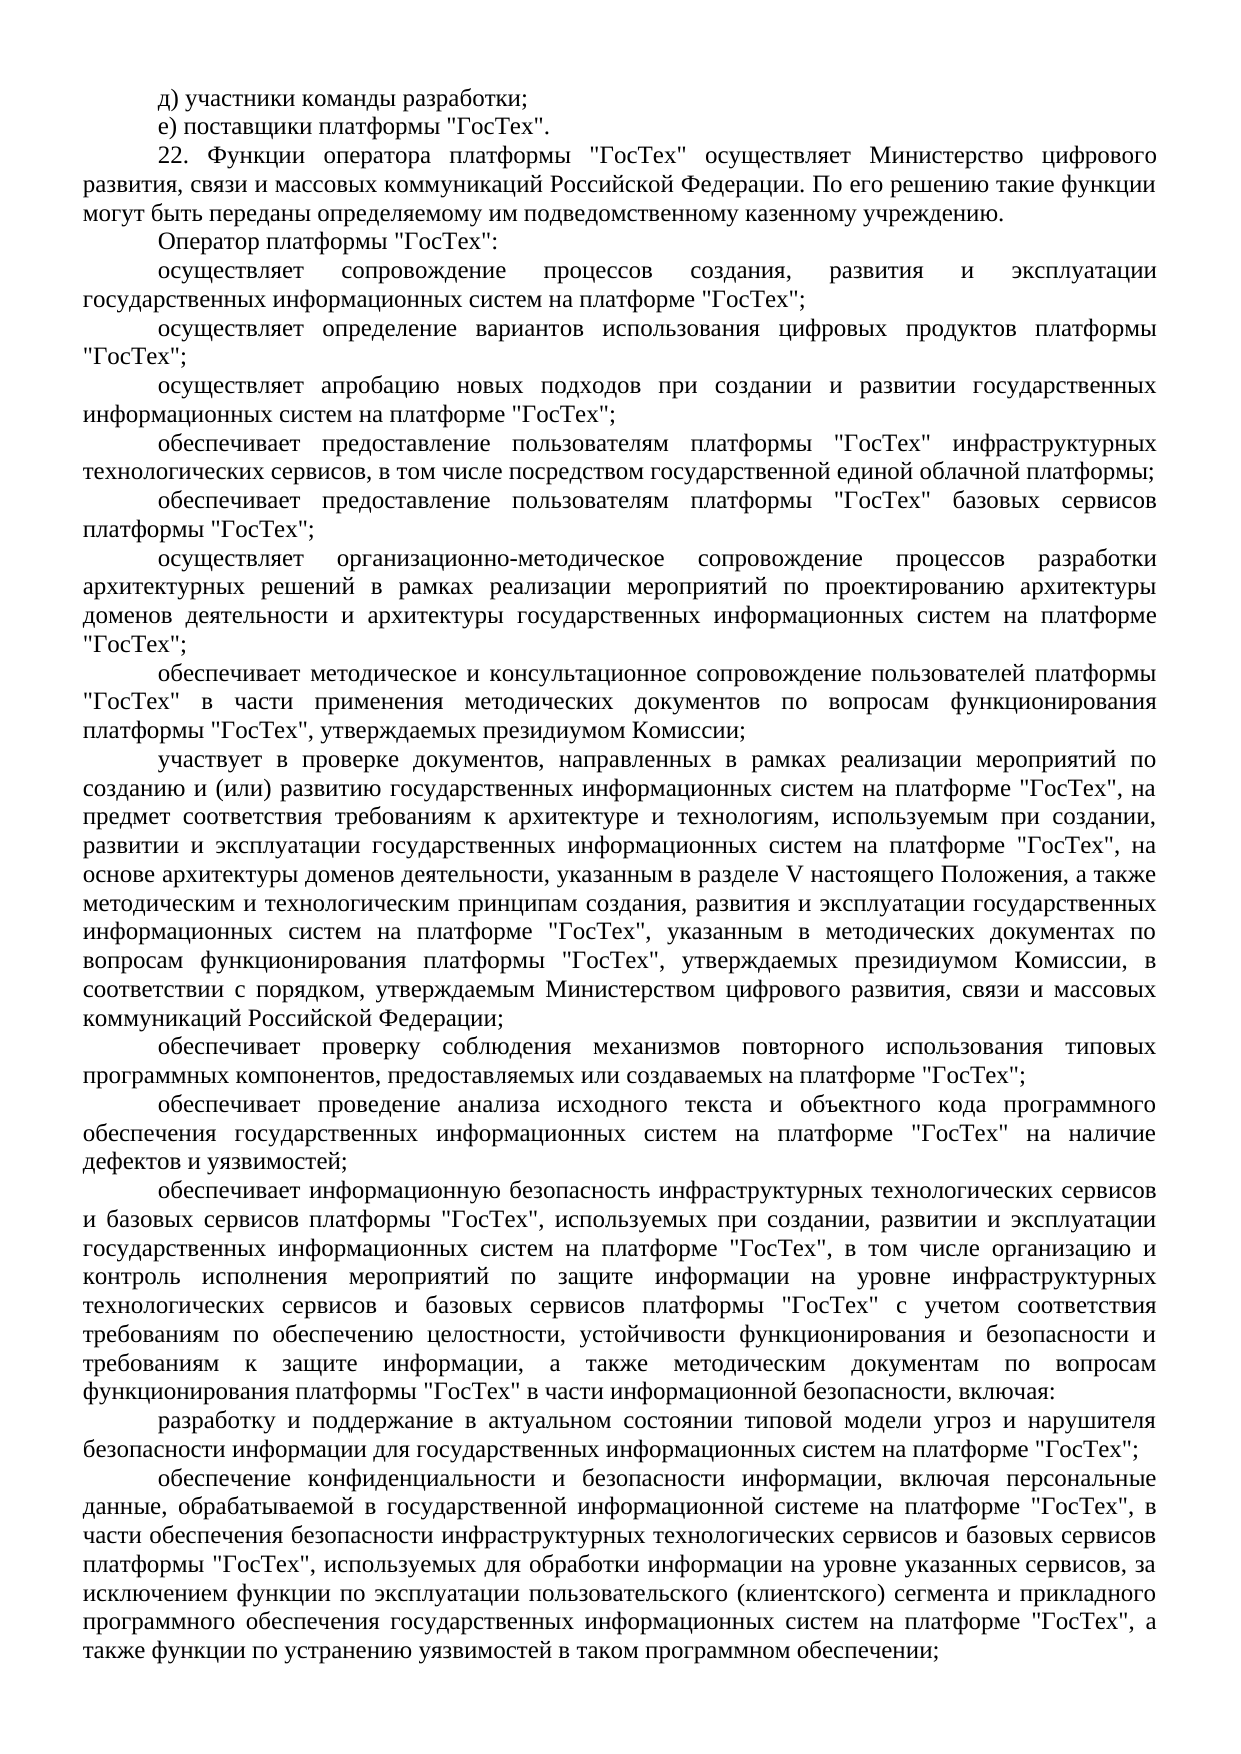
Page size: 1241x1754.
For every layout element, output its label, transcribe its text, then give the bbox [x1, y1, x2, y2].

text д) участники команды разработки; [83, 83, 1157, 111]
text осуществляет определение вариантов использования цифровых продуктов платформы "ГосТех"; [83, 313, 1157, 370]
text осуществляет организационно-методическое сопровождение процессов разработки архитектурных решений в рамках реализации мероприятий по проектированию архитектуры доменов деятельности и архитектуры государственных информационных систем на платформе "ГосТех"; [83, 543, 1157, 658]
text разработку и поддержание в актуальном состоянии типовой модели угроз и нарушителя безопасности информации для государственных информационных систем на платформе "ГосТех"; [83, 1405, 1157, 1463]
text обеспечивает информационную безопасность инфраструктурных технологических сервисов и базовых сервисов платформы "ГосТех", используемых при создании, развитии и эксплуатации государственных информационных систем на платформе "ГосТех", в том числе организацию и контроль исполнения мероприятий по защите информации на уровне инфраструктурных технологических сервисов и базовых сервисов платформы "ГосТех" с учетом соответствия требованиям по обеспечению целостности, устойчивости функционирования и безопасности и требованиям к защите информации, а также методическим документам по вопросам функционирования платформы "ГосТех" в части информационной безопасности, включая: [83, 1175, 1157, 1405]
text 22. Функции оператора платформы "ГосТех" осуществляет Министерство цифрового развития, связи и массовых коммуникаций Российской Федерации. По его решению такие функции могут быть переданы определяемому им подведомственному казенному учреждению. [83, 140, 1157, 226]
text участвует в проверке документов, направленных в рамках реализации мероприятий по созданию и (или) развитию государственных информационных систем на платформе "ГосТех", на предмет соответствия требованиям к архитектуре и технологиям, используемым при создании, развитии и эксплуатации государственных информационных систем на платформе "ГосТех", на основе архитектуры доменов деятельности, указанным в разделе V настоящего Положения, а также методическим и технологическим принципам создания, развития и эксплуатации государственных информационных систем на платформе "ГосТех", указанным в методических документах по вопросам функционирования платформы "ГосТех", утверждаемых президиумом Комиссии, в соответствии с порядком, утверждаемым Министерством цифрового развития, связи и массовых коммуникаций Российской Федерации; [83, 744, 1157, 1031]
text обеспечивает проверку соблюдения механизмов повторного использования типовых программных компонентов, предоставляемых или создаваемых на платформе "ГосТех"; [83, 1031, 1157, 1089]
text обеспечивает предоставление пользователям платформы "ГосТех" инфраструктурных технологических сервисов, в том числе посредством государственной единой облачной платформы; [83, 428, 1157, 485]
text обеспечение конфиденциальности и безопасности информации, включая персональные данные, обрабатываемой в государственной информационной системе на платформе "ГосТех", в части обеспечения безопасности инфраструктурных технологических сервисов и базовых сервисов платформы "ГосТех", используемых для обработки информации на уровне указанных сервисов, за исключением функции по эксплуатации пользовательского (клиентского) сегмента и прикладного программного обеспечения государственных информационных систем на платформе "ГосТех", а также функции по устранению уязвимостей в таком программном обеспечении; [83, 1463, 1157, 1664]
text е) поставщики платформы "ГосТех". [83, 111, 1157, 140]
text Оператор платформы "ГосТех": [83, 226, 1157, 255]
text осуществляет апробацию новых подходов при создании и развитии государственных информационных систем на платформе "ГосТех"; [83, 370, 1157, 428]
text обеспечивает предоставление пользователям платформы "ГосТех" базовых сервисов платформы "ГосТех"; [83, 485, 1157, 543]
text обеспечивает методическое и консультационное сопровождение пользователей платформы "ГосТех" в части применения методических документов по вопросам функционирования платформы "ГосТех", утверждаемых президиумом Комиссии; [83, 658, 1157, 744]
text обеспечивает проведение анализа исходного текста и объектного кода программного обеспечения государственных информационных систем на платформе "ГосТех" на наличие дефектов и уязвимостей; [83, 1089, 1157, 1175]
text осуществляет сопровождение процессов создания, развития и эксплуатации государственных информационных систем на платформе "ГосТех"; [83, 255, 1157, 313]
